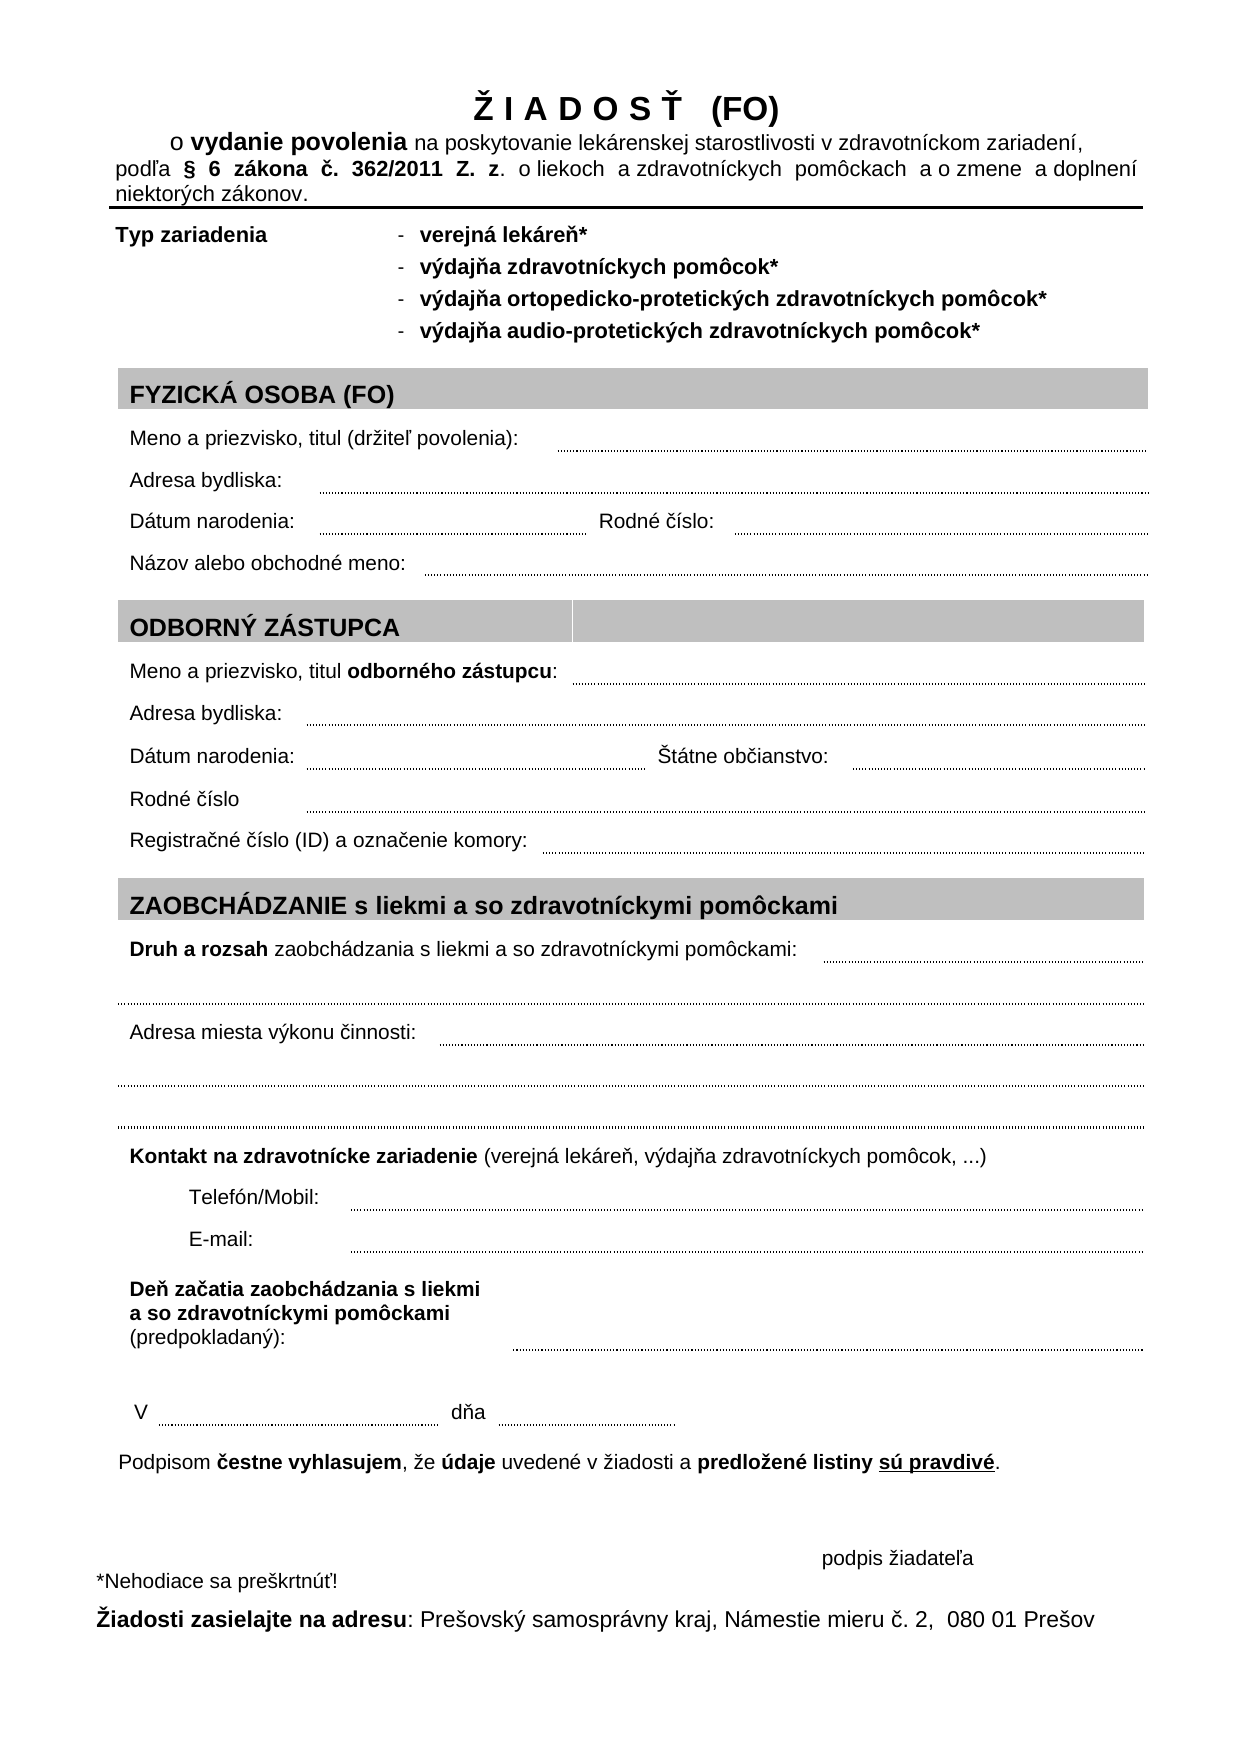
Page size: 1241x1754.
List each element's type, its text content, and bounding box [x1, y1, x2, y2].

table_cell [543, 811, 1144, 852]
table_header [573, 600, 1144, 642]
table_cell verejná lekáreň* výdajňa zdravotníckych pomôcok* výdajňa ortopedicko-protetických zdravotníckych pomôcok* výdajňa audio-protetických zdravotníckych pomôcok* [392, 209, 1143, 343]
table_cell [440, 1003, 1144, 1044]
table_cell Adresa bydliska: [118, 450, 319, 492]
table_cell Názov alebo obchodné meno: [118, 533, 425, 574]
table_header dňa [440, 1375, 498, 1423]
table_cell Kontakt na zdravotnícke zariadenie (verejná lekáreň, výdajňa zdravotníckych pomôcok, ...) [118, 1126, 1144, 1168]
table_cell [351, 1168, 1144, 1209]
table_cell Žiadosti zasielajte na adresu: Prešovský samosprávny kraj, Námestie mieru č. 2, 080 01 Prešov [85, 1593, 1148, 1632]
table_header [159, 1375, 439, 1423]
table_cell Telefón/Mobil: [118, 1168, 351, 1209]
table_cell Dátum narodenia: [118, 724, 307, 768]
table_cell [85, 1498, 118, 1569]
table_header [499, 1375, 676, 1423]
table_cell [558, 409, 1148, 450]
table_cell [425, 533, 1148, 574]
table_cell Adresa miesta výkonu činnosti: [118, 1003, 439, 1044]
table_cell [824, 920, 1144, 961]
table_cell [735, 492, 1148, 533]
table_header ŽIADOSŤ (FO) o vydanie povolenia na poskytovanie lekárenskej starostlivosti v zdravotníckom zariadení, [109, 89, 1143, 156]
table_cell podpis žiadateľa [650, 1498, 1144, 1569]
table_cell Adresa bydliska: [118, 683, 307, 724]
table_cell Dátum narodenia: [118, 492, 319, 533]
table_cell Meno a priezvisko, titul odborného zástupcu: [118, 642, 572, 683]
table_header FYZICKÁ OSOBA (FO) [118, 368, 1148, 409]
table_cell [307, 683, 1144, 724]
table_cell [118, 961, 1144, 1002]
table_cell Typ zariadenia [109, 209, 392, 343]
table_header ODBORNÝ ZÁSTUPCA [118, 600, 572, 642]
table_cell [853, 724, 1144, 768]
table_cell Rodné číslo [118, 768, 307, 811]
table_cell [307, 768, 646, 811]
table_cell Rodné číslo: [587, 492, 735, 533]
table_cell [320, 450, 1148, 492]
table_cell Štátne občianstvo: [646, 724, 853, 768]
table_header [118, 1474, 650, 1569]
table_cell [646, 768, 853, 811]
table_cell Registračné číslo (ID) a označenie komory: [118, 811, 543, 852]
table_cell [513, 1251, 1144, 1348]
table_header V [118, 1375, 159, 1423]
table_cell [573, 642, 1144, 683]
table_header [85, 1474, 118, 1497]
table_cell Deň začatia zaobchádzania s liekmi a so zdravotníckymi pomôckami (predpokladaný): [118, 1251, 513, 1348]
table_cell *Nehodiace sa preškrtnúť! [85, 1569, 1148, 1593]
table_cell E-mail: [118, 1209, 351, 1251]
table_cell [853, 768, 1144, 811]
table_header [650, 1474, 1144, 1497]
table_cell [320, 492, 587, 533]
table_cell Druh a rozsah zaobchádzania s liekmi a so zdravotníckymi pomôckami: [118, 920, 823, 961]
table_cell podľa § 6 zákona č. 362/2011 Z. z. o liekoch a zdravotníckych pomôckach a o zmene a doplnení niektorých zákonov. [109, 156, 1143, 206]
table_cell Meno a priezvisko, titul (držiteľ povolenia): [118, 409, 558, 450]
text Podpisom čestne vyhlasujem, že údaje uvedené v žiadosti a predložené listiny sú pravdivé. [118, 1449, 1122, 1473]
table_cell [118, 1044, 1144, 1085]
table_cell [307, 724, 646, 768]
table_cell [351, 1209, 1144, 1251]
table_cell [118, 1085, 1144, 1126]
table_header ZAOBCHÁDZANIE s liekmi a so zdravotníckymi pomôckami [118, 878, 1144, 920]
